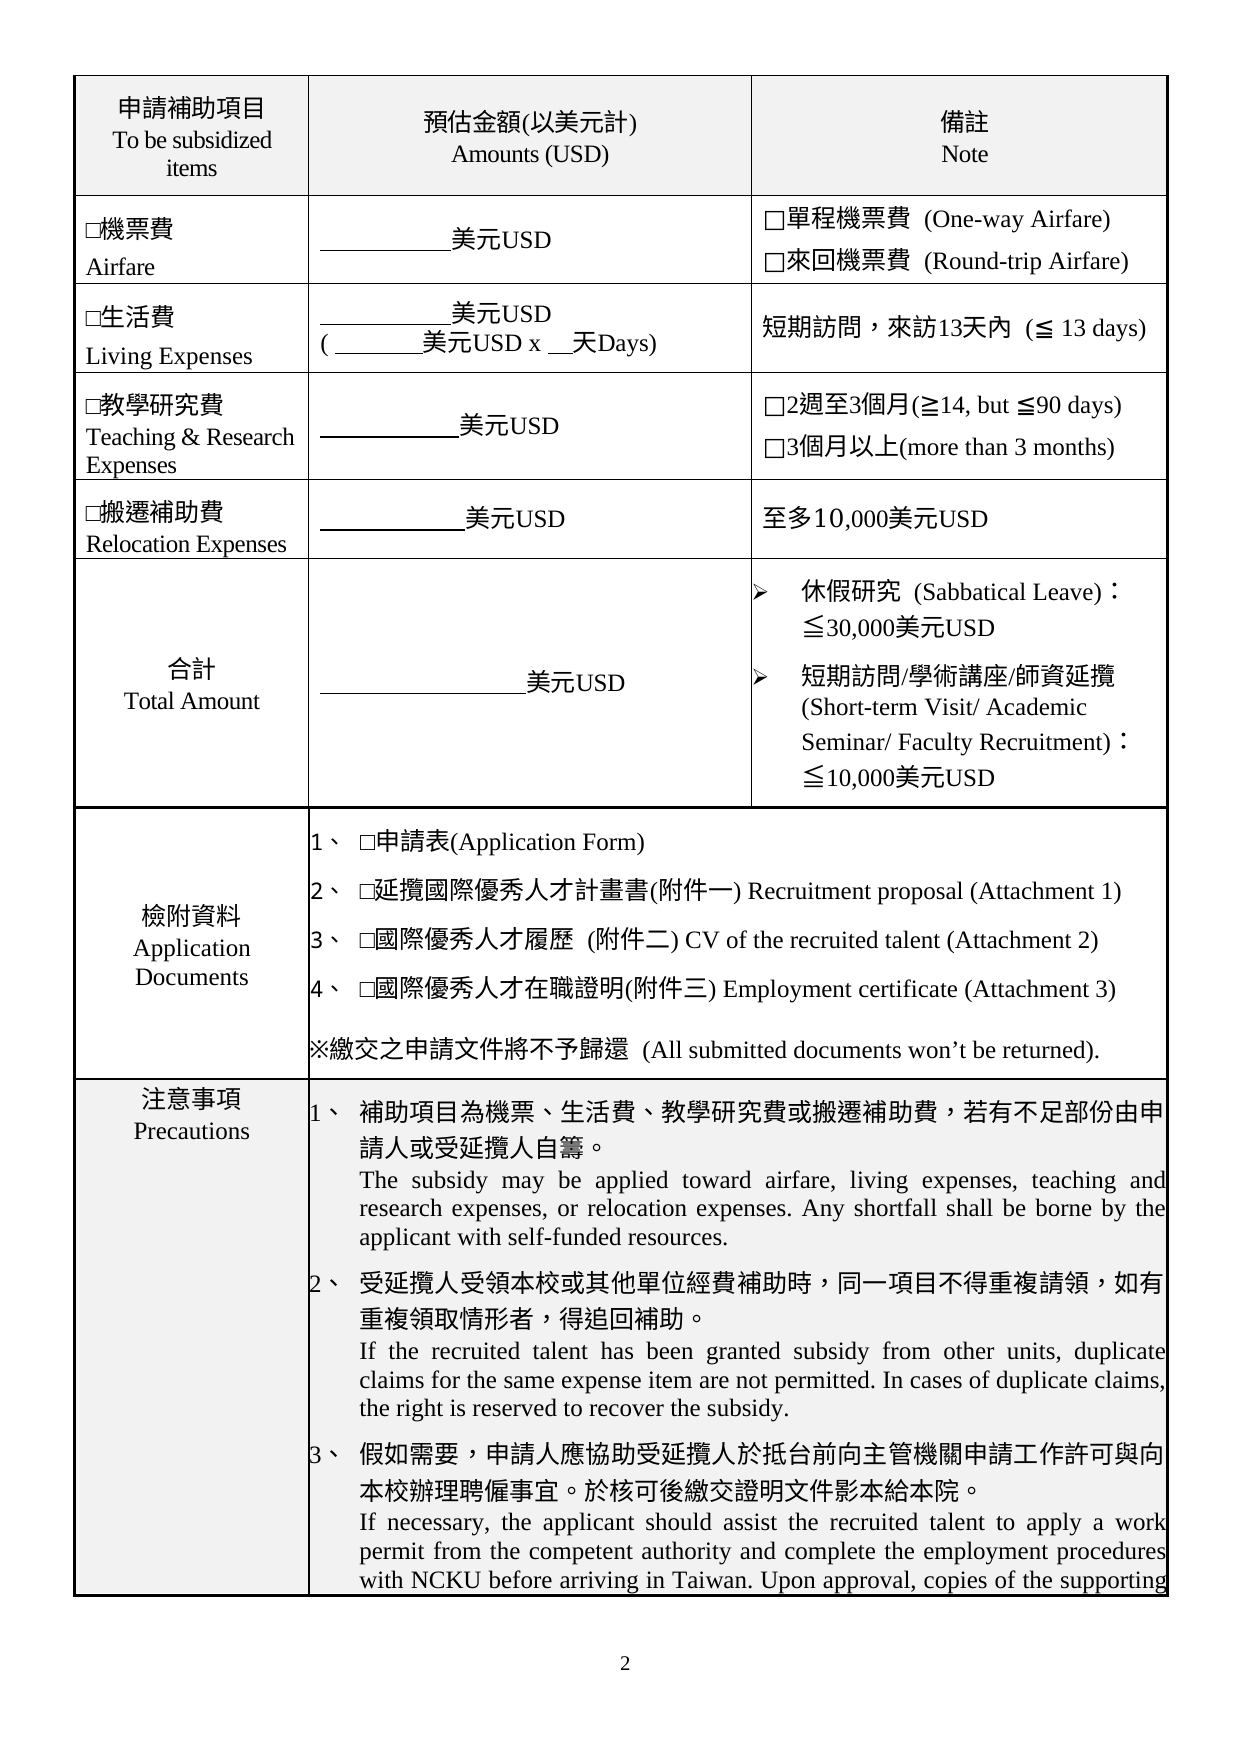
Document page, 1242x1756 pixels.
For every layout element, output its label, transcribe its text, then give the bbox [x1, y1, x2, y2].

table_cell □申請表(Application Form) □延攬國際優秀人才計畫書(附件一) Recruitment proposal (Attachment 1) □國際優秀人才履歷 (附件二) CV of the recruited talent (Attachment 2) □國際優秀人才在職證明(附件三) Employment certificate (Attachment 3) ※繳交之申請文件將不予歸還 (All submitted documents won’t be returned). [310, 809, 1166, 1078]
table_cell 短期訪問，來訪13天內 (≦ 13 days) [752, 284, 1166, 372]
table_cell 補助項目為機票、生活費、教學研究費或搬遷補助費，若有不足部份由申請人或受延攬人自籌。 The subsidy may be applied toward airfare, living expenses, teaching and research expenses, or relocation expenses. Any shortfall shall be borne by the applicant with self-funded resources. 受延攬人受領本校或其他單位經費補助時，同一項目不得重複請領，如有重複領取情形者，得追回補助。 If the recruited talent has been granted subsidy from other units, duplicate claims for the same expense item are not permitted. In cases of duplicate claims, the right is reserved to recover the subsidy. 假如需要，申請人應協助受延攬人於抵台前向主管機關申請工作許可與向本校辦理聘僱事宜。於核可後繳交證明文件影本給本院。 If necessary, the applicant should assist the recruited talent to apply a work permit from the competent authority and complete the employment procedures with NCKU before arriving in Taiwan. Upon approval, copies of the supporting [310, 1080, 1166, 1593]
table_cell 預估金額(以美元計) Amounts (USD) [309, 76, 751, 195]
table_cell 至多10,000美元USD [752, 480, 1166, 558]
table_cell □2週至3個月(≧14, but ≦90 days) □3個月以上(more than 3 months) [752, 373, 1166, 479]
table_cell 檢附資料 Application Documents [76, 809, 308, 1078]
table_cell □單程機票費 (One-way Airfare) □來回機票費 (Round-trip Airfare) [752, 196, 1166, 283]
table_cell 注意事項 Precautions [76, 1080, 308, 1593]
table_cell 美元USD [309, 196, 751, 283]
table_cell 備註 Note [752, 76, 1166, 195]
table_cell □搬遷補助費Relocation Expenses [76, 480, 308, 558]
table_cell 美元USD [309, 373, 751, 479]
table_cell 休假研究 (Sabbatical Leave)：≦30,000美元USD 短期訪問/學術講座/師資延攬(Short-term Visit/ Academic Seminar/ Faculty Recruitment)：≦10,000美元USD [752, 559, 1166, 806]
table_cell □生活費 Living Expenses [76, 284, 308, 372]
table_cell 美元USD [309, 480, 751, 558]
table_cell 美元USD ( 美元USD x 天Days) [309, 284, 751, 372]
table_cell □教學研究費 Teaching & Research Expenses [76, 373, 308, 479]
table_cell □機票費 Airfare [76, 196, 308, 283]
table_cell 美元USD [309, 559, 751, 806]
table_cell 合計 Total Amount [76, 559, 308, 806]
table_cell 申請補助項目 To be subsidized items [76, 76, 308, 195]
